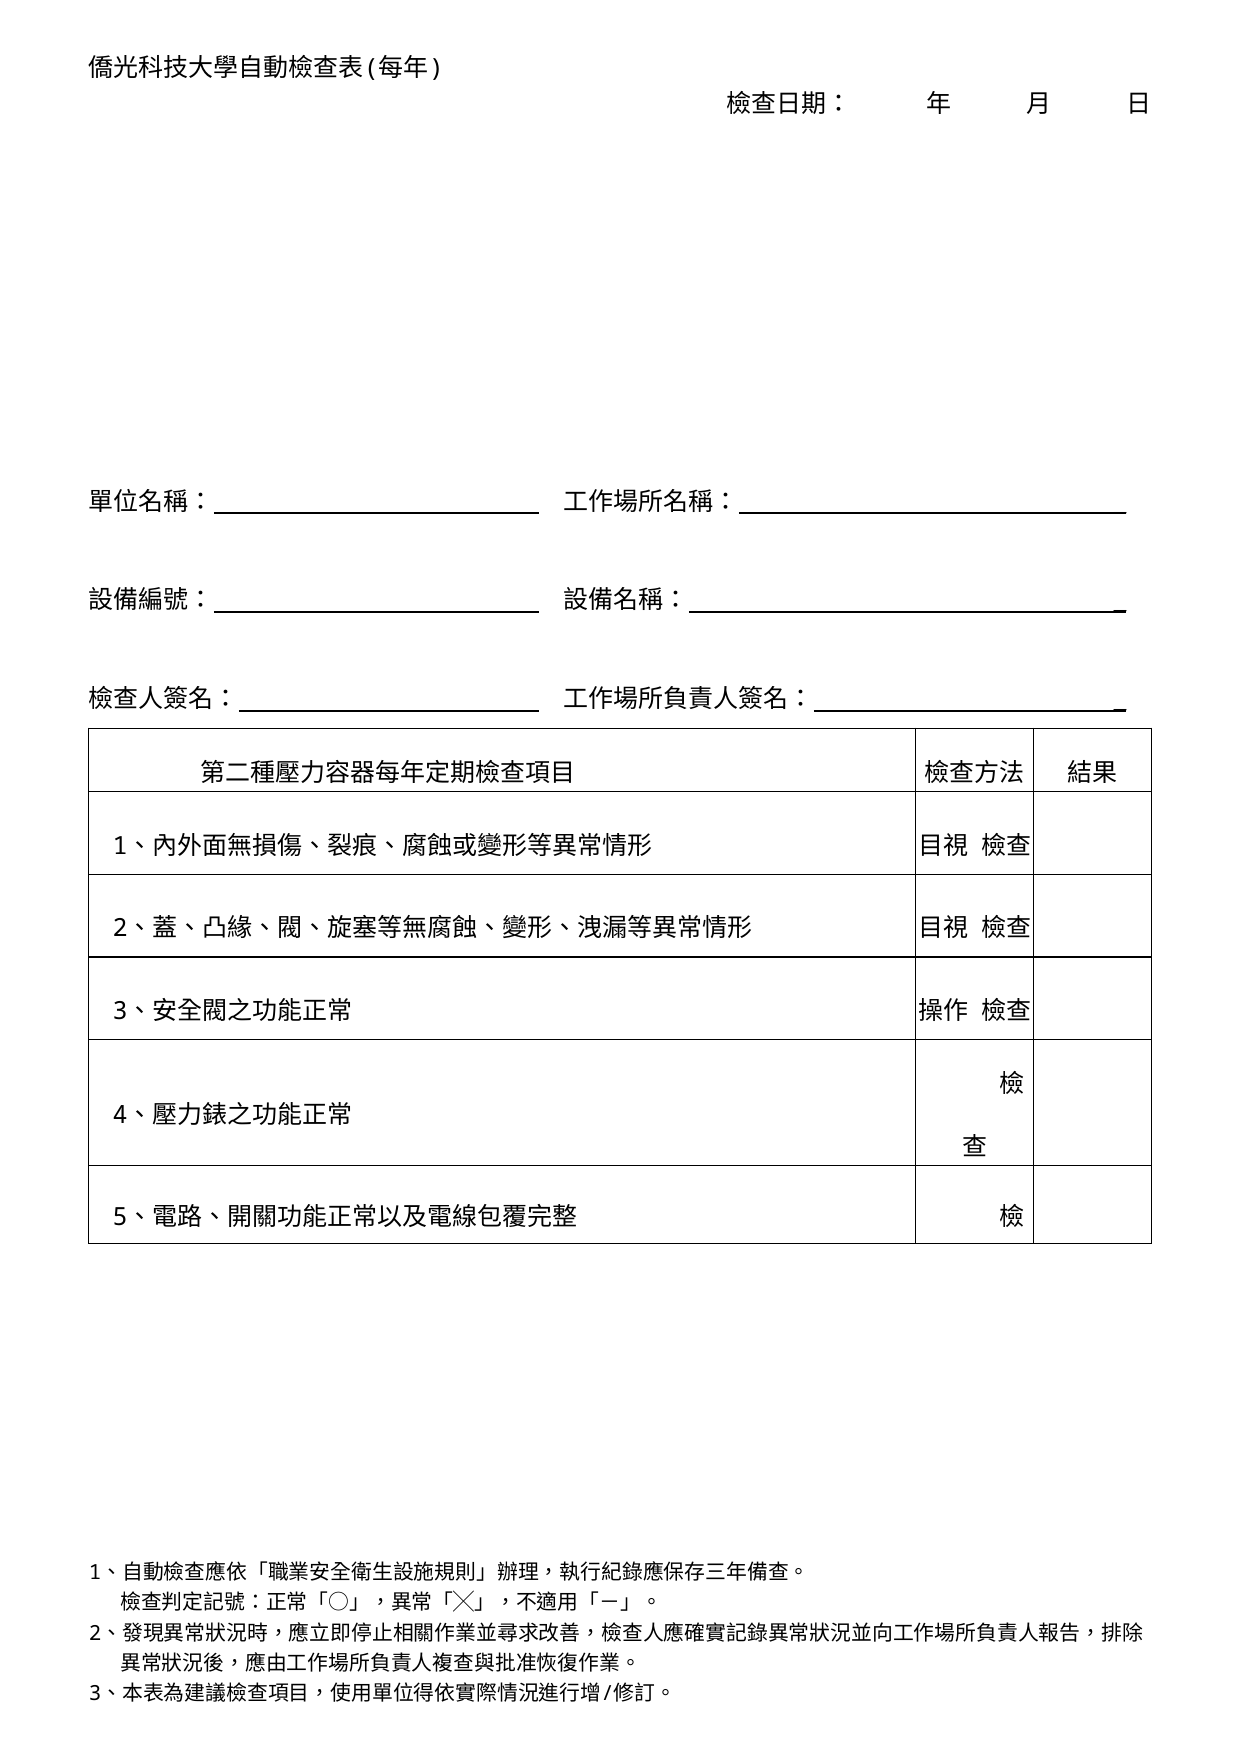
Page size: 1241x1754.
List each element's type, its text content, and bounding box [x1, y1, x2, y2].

table_header 檢查方法 [916, 729, 1033, 791]
text 單位名稱： 工作場所名稱： _ [89, 481, 1152, 517]
table_cell 目視 檢查 [916, 792, 1033, 874]
text 設備編號： 設備名稱： _ [89, 580, 1152, 616]
table_cell 檢 [916, 1166, 1033, 1243]
table_cell 操作 檢查 [916, 958, 1033, 1039]
table_cell 3、安全閥之功能正常 [89, 958, 915, 1039]
table_cell 5、電路、開關功能正常以及電線包覆完整 [89, 1166, 915, 1243]
table_cell [1034, 875, 1151, 956]
table_cell [1034, 958, 1151, 1039]
text 檢查人簽名： 工作場所負責人簽名： _ [89, 679, 1152, 715]
table_cell 4、壓力錶之功能正常 [89, 1040, 915, 1165]
table_header 第二種壓力容器每年定期檢查項目 [89, 729, 915, 791]
table_cell [1034, 792, 1151, 874]
table_cell 2、蓋、凸緣、閥、旋塞等無腐蝕、變形、洩漏等異常情形 [89, 875, 915, 956]
table_header 結果 [1034, 729, 1151, 791]
table_cell [1034, 1040, 1151, 1165]
table_cell 檢查 [916, 1040, 1033, 1165]
table_cell [1034, 1166, 1151, 1243]
table_cell 1、內外面無損傷、裂痕、腐蝕或變形等異常情形 [89, 792, 915, 874]
table_cell 目視 檢查 [916, 875, 1033, 956]
